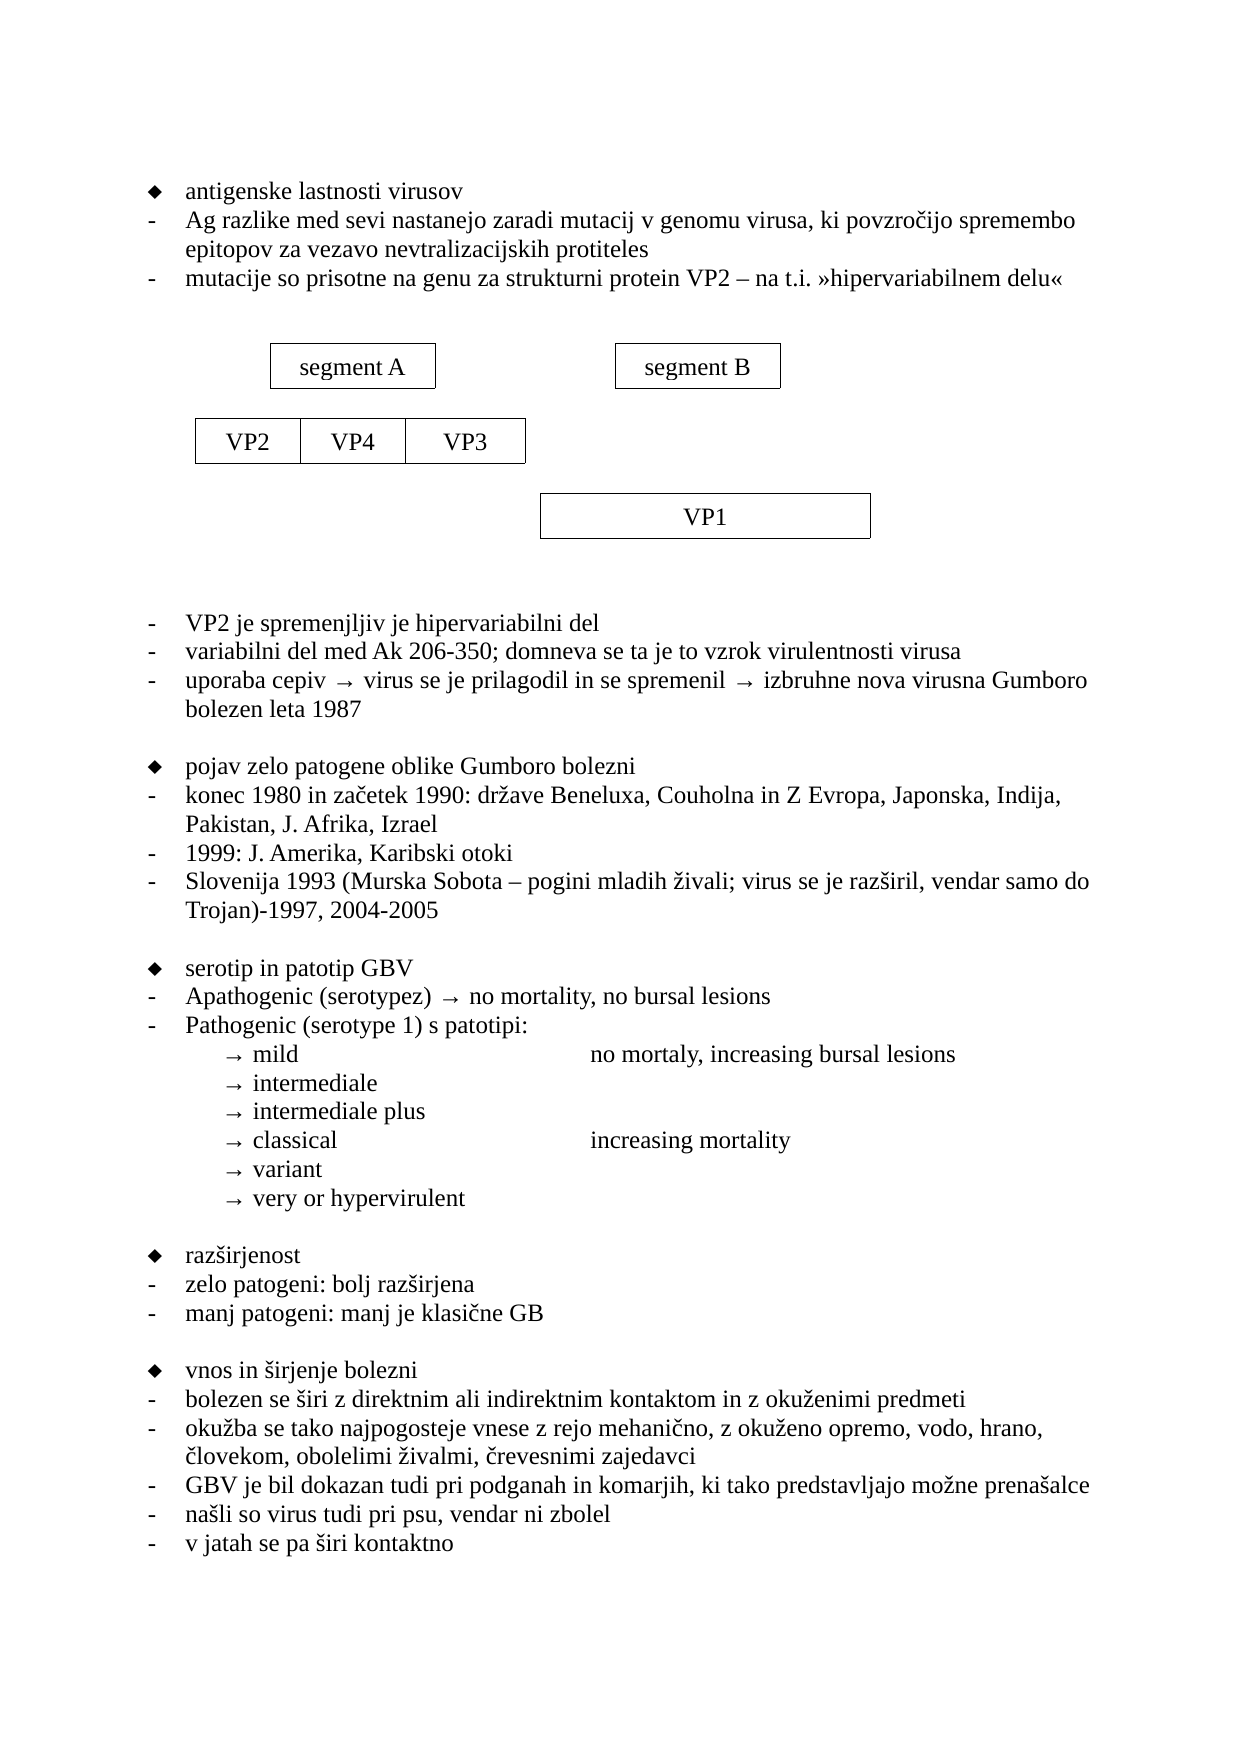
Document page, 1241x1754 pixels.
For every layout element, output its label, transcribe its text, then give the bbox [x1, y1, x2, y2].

list antigenske lastnosti virusov [148, 176, 1093, 205]
list bolezen se širi z direktnim ali indirektnim kontaktom in z okuženimi predmeti [148, 1384, 1093, 1413]
list mutacije so prisotne na genu za strukturni protein VP2 – na t.i. »hipervariabilnem delu« [148, 263, 1093, 291]
list razširjenost [148, 1240, 1093, 1269]
list pojav zelo patogene oblike Gumboro bolezni [148, 751, 1093, 780]
list okužba se tako najpogosteje vnese z rejo mehanično, z okuženo opremo, vodo, hrano, človekom, obolelimi živalmi, črevesnimi zajedavci [148, 1413, 1093, 1470]
text → variant [221, 1154, 1093, 1183]
text → intermediale plus [221, 1096, 1093, 1125]
text → very or hypervirulent [221, 1183, 1093, 1211]
text → intermediale [221, 1068, 1093, 1096]
list 1999: J. Amerika, Karibski otoki [148, 838, 1093, 866]
list VP2 je spremenjljiv je hipervariabilni del [148, 608, 1093, 636]
list našli so virus tudi pri psu, vendar ni zbolel [148, 1499, 1093, 1528]
list variabilni del med Ak 206-350; domneva se ta je to vzrok virulentnosti virusa [148, 636, 1093, 665]
text → classical increasing mortality [221, 1125, 1093, 1154]
text segment A [279, 352, 426, 379]
subtitle segment B [624, 352, 771, 379]
list Pathogenic (serotype 1) s patotipi: [148, 1010, 1093, 1039]
list GBV je bil dokazan tudi pri podganah in komarjih, ki tako predstavljajo možne prenašalce [148, 1470, 1093, 1499]
list manj patogeni: manj je klasične GB [148, 1298, 1093, 1326]
list v jatah se pa širi kontaktno [148, 1528, 1093, 1556]
subtitle VP1 [549, 502, 861, 529]
text → mild no mortaly, increasing bursal lesions [221, 1039, 1093, 1068]
list Slovenija 1993 (Murska Sobota – pogini mladih živali; virus se je razširil, vendar samo do Trojan)-1997, 2004-2005 [148, 866, 1093, 924]
list Ag razlike med sevi nastanejo zaradi mutacij v genomu virusa, ki povzročijo spremembo epitopov za vezavo nevtralizacijskih protiteles [148, 205, 1093, 263]
list uporaba cepiv → virus se je prilagodil in se spremenil → izbruhne nova virusna Gumboro bolezen leta 1987 [148, 665, 1093, 723]
list zelo patogeni: bolj razširjena [148, 1269, 1093, 1298]
subtitle VP2 [204, 427, 291, 454]
list Apathogenic (serotypez) → no mortality, no bursal lesions [148, 981, 1093, 1010]
list serotip in patotip GBV [148, 953, 1093, 981]
list konec 1980 in začetek 1990: države Beneluxa, Couholna in Z Evropa, Japonska, Indija, Pakistan, J. Afrika, Izrael [148, 780, 1093, 838]
list vnos in širjenje bolezni [148, 1355, 1093, 1384]
subtitle VP3 [414, 427, 516, 454]
subtitle VP4 [309, 427, 396, 454]
